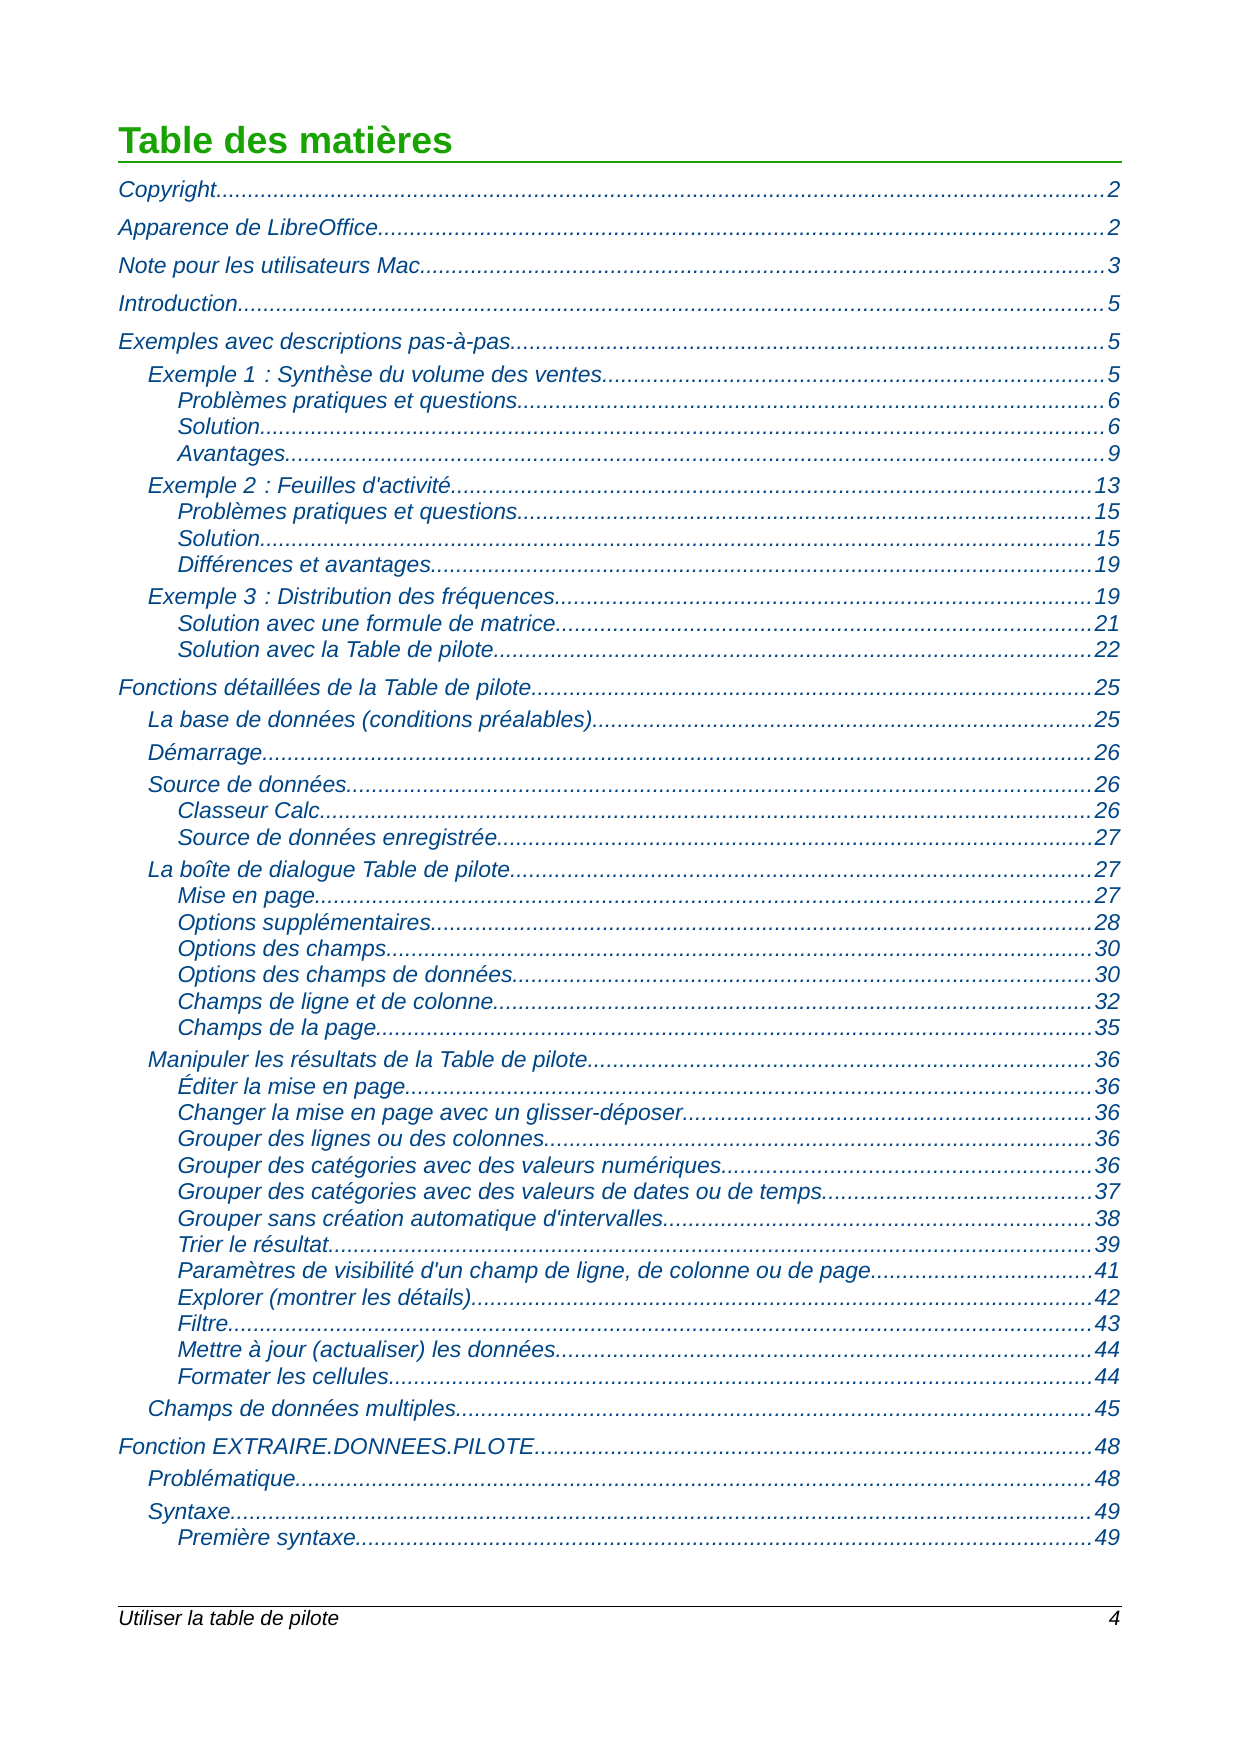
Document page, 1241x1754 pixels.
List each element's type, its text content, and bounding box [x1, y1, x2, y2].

text La base de données (conditions préalables) 25 [148, 706, 1122, 733]
text Copyright 2 [118, 176, 1122, 202]
text Source de données enregistrée 27 [177, 824, 1122, 850]
text Source de données 26 [148, 771, 1122, 797]
text Exemple 1 : Synthèse du volume des ventes 5 [148, 361, 1122, 387]
text Formater les cellules 44 [177, 1363, 1122, 1389]
text Options des champs de données 30 [177, 961, 1122, 988]
text Explorer (montrer les détails) 42 [177, 1283, 1122, 1310]
text Problèmes pratiques et questions 6 [177, 387, 1122, 413]
text Grouper sans création automatique d'intervalles 38 [177, 1204, 1122, 1231]
text Manipuler les résultats de la Table de pilote 36 [148, 1046, 1122, 1073]
text Problématique 48 [148, 1465, 1122, 1492]
text Mettre à jour (actualiser) les données 44 [177, 1336, 1122, 1363]
text Changer la mise en page avec un glisser-déposer 36 [177, 1099, 1122, 1125]
text Avantages 9 [177, 439, 1122, 466]
text Introduction 5 [118, 290, 1122, 316]
text Différences et avantages 19 [177, 551, 1122, 577]
text Solution 15 [177, 524, 1122, 551]
text Grouper des lignes ou des colonnes 36 [177, 1125, 1122, 1152]
text Champs de données multiples 45 [148, 1395, 1122, 1421]
text Classeur Calc 26 [177, 797, 1122, 824]
text La boîte de dialogue Table de pilote 27 [148, 856, 1122, 882]
text Syntaxe 49 [148, 1498, 1122, 1524]
text Filtre 43 [177, 1310, 1122, 1336]
text Démarrage 26 [148, 739, 1122, 765]
text Solution 6 [177, 413, 1122, 439]
text Note pour les utilisateurs Mac 3 [118, 252, 1122, 278]
text Trier le résultat 39 [177, 1231, 1122, 1257]
text Table des matières [118, 118, 1122, 161]
text Fonctions détaillées de la Table de pilote 25 [118, 674, 1122, 700]
text Problèmes pratiques et questions 15 [177, 498, 1122, 524]
text Exemple 2 : Feuilles d'activité 13 [148, 472, 1122, 498]
text Exemples avec descriptions pas-à-pas 5 [118, 328, 1122, 354]
text Champs de la page 35 [177, 1014, 1122, 1040]
text Options supplémentaires 28 [177, 909, 1122, 935]
text Options des champs 30 [177, 935, 1122, 961]
text Éditer la mise en page 36 [177, 1073, 1122, 1099]
text Apparence de LibreOffice 2 [118, 214, 1122, 240]
text Solution avec une formule de matrice 21 [177, 609, 1122, 636]
text Champs de ligne et de colonne 32 [177, 988, 1122, 1014]
text Première syntaxe 49 [177, 1524, 1122, 1550]
text Mise en page 27 [177, 882, 1122, 909]
text Exemple 3 : Distribution des fréquences 19 [148, 583, 1122, 609]
text Paramètres de visibilité d'un champ de ligne, de colonne ou de page 41 [177, 1257, 1122, 1283]
text Fonction EXTRAIRE.DONNEES.PILOTE 48 [118, 1433, 1122, 1459]
text Grouper des catégories avec des valeurs numériques 36 [177, 1152, 1122, 1178]
text Solution avec la Table de pilote 22 [177, 636, 1122, 662]
text Grouper des catégories avec des valeurs de dates ou de temps 37 [177, 1178, 1122, 1204]
